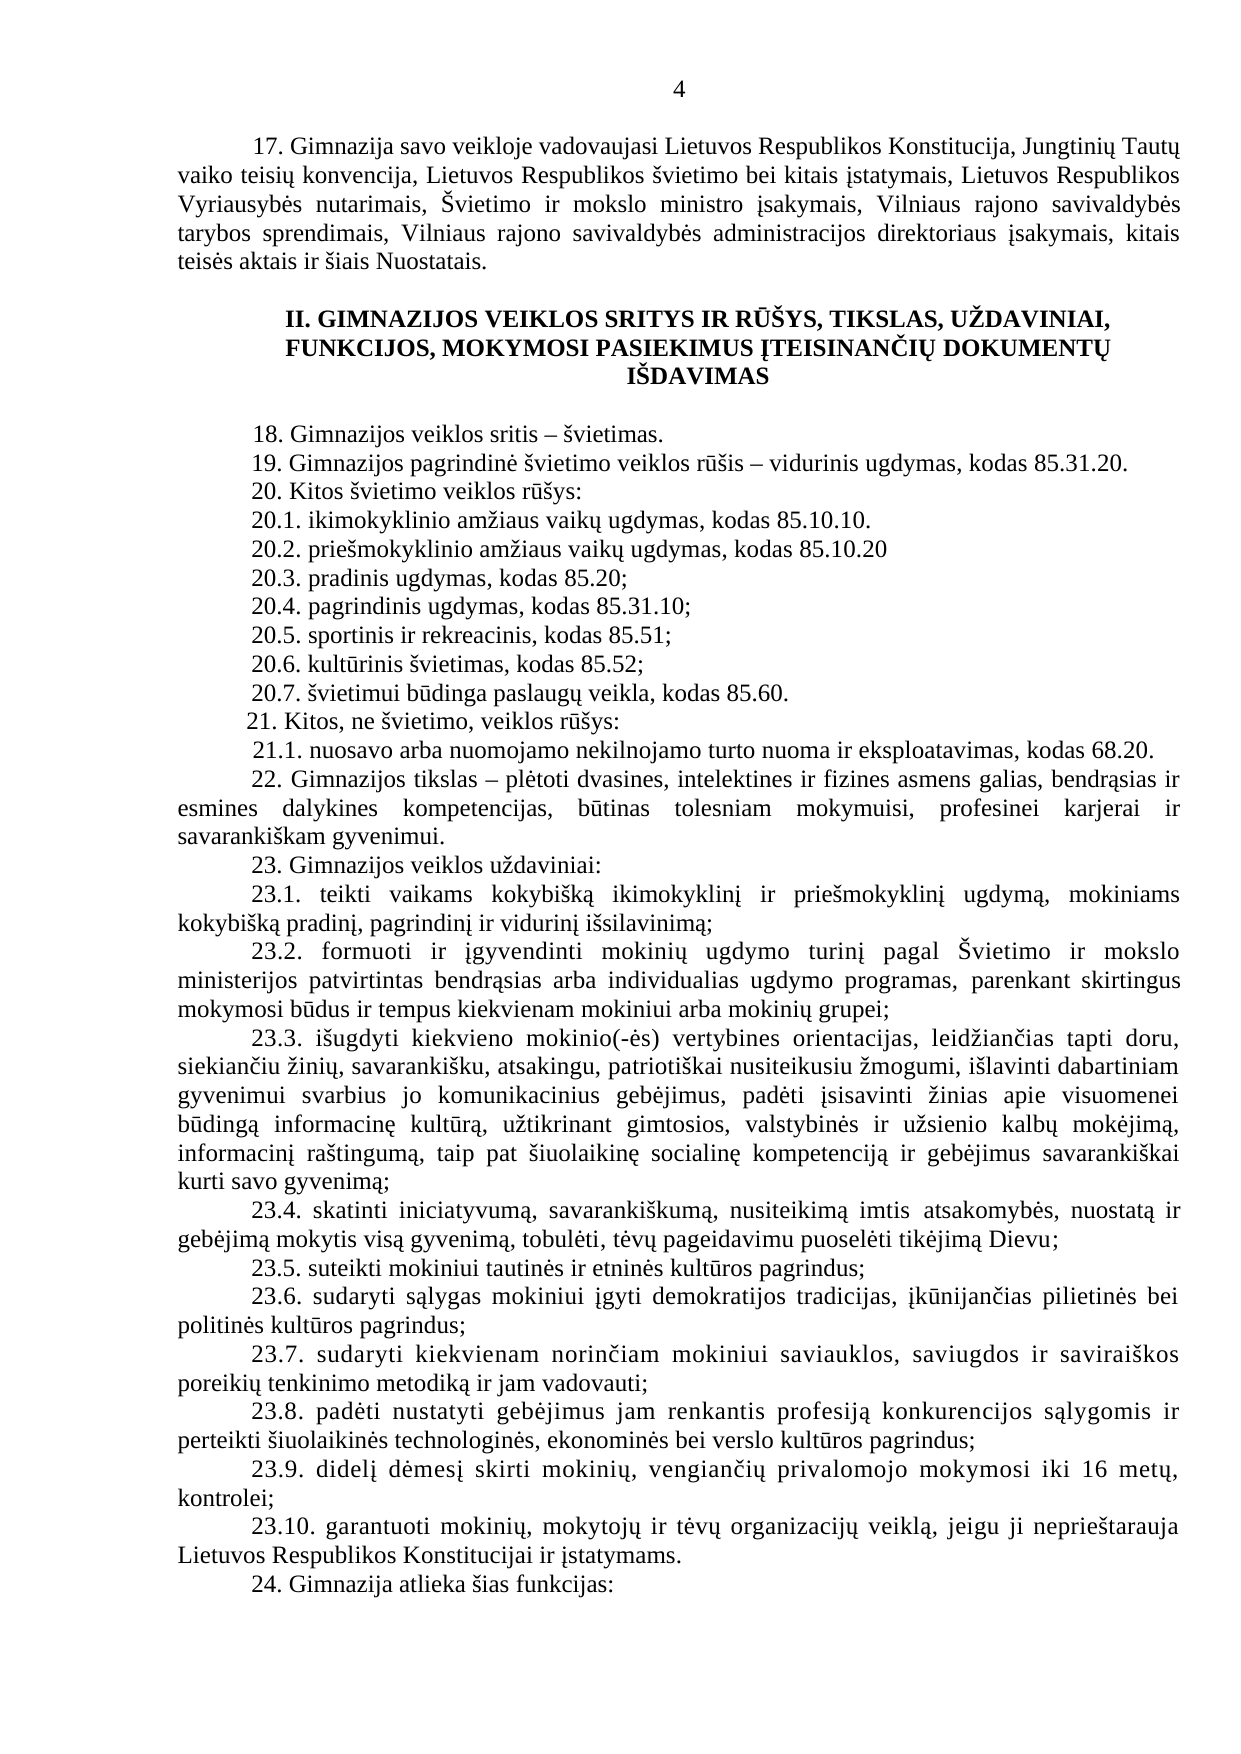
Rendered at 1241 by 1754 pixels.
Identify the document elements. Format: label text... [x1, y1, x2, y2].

text 23.2. formuoti ir įgyvendinti mokinių ugdymo turinį pagal Švietimo ir mokslo ministerijos patvirtintas bendrąsias arba individualias ugdymo programas, parenkant skirtingus mokymosi būdus ir tempus kiekvienam mokiniui arba mokinių grupei; [177, 936, 1181, 1023]
text II. GIMNAZIJOS VEIKLOS SRITYS IR RŪŠYS, TIKSLAS, UŽDAVINIAI, FUNKCIJOS, MOKYMOSI PASIEKIMUS ĮTEISINANČIŲ DOKUMENTŲ IŠDAVIMAS [215, 304, 1181, 390]
text 20. Kitos švietimo veiklos rūšys: [177, 476, 1178, 505]
text 23. Gimnazijos veiklos uždaviniai: [177, 850, 1181, 879]
text 20.5. sportinis ir rekreacinis, kodas 85.51; [177, 620, 1181, 649]
text 23.4. skatinti iniciatyvumą, savarankiškumą, nusiteikimą imtis atsakomybės, nuostatą ir gebėjimą mokytis visą gyvenimą, tobulėti, tėvų pageidavimu puoselėti tikėjimą Dievu; [177, 1195, 1181, 1253]
text 23.7. sudaryti kiekvienam norinčiam mokiniui saviauklos, saviugdos ir saviraiškos poreikių tenkinimo metodiką ir jam vadovauti; [177, 1339, 1181, 1396]
text 21. Kitos, ne švietimo, veiklos rūšys: [177, 706, 1181, 735]
text 20.6. kultūrinis švietimas, kodas 85.52; [177, 649, 1181, 678]
text 21.1. nuosavo arba nuomojamo nekilnojamo turto nuoma ir eksploatavimas, kodas 68.20. [177, 735, 1181, 764]
text 18. Gimnazijos veiklos sritis – švietimas. [177, 419, 1181, 448]
text 23.5. suteikti mokiniui tautinės ir etninės kultūros pagrindus; [177, 1253, 1181, 1281]
text 17. Gimnazija savo veikloje vadovaujasi Lietuvos Respublikos Konstitucija, Jungtinių Tautų vaiko teisių konvencija, Lietuvos Respublikos švietimo bei kitais įstatymais, Lietuvos Respublikos Vyriausybės nutarimais, Švietimo ir mokslo ministro įsakymais, Vilniaus rajono savivaldybės tarybos sprendimais, Vilniaus rajono savivaldybės administracijos direktoriaus įsakymais, kitais teisės aktais ir šiais Nuostatais. [177, 131, 1181, 275]
text 23.3. išugdyti kiekvieno mokinio(-ės) vertybines orientacijas, leidžiančias tapti doru, siekiančiu žinių, savarankišku, atsakingu, patriotiškai nusiteikusiu žmogumi, išlavinti dabartiniam gyvenimui svarbius jo komunikacinius gebėjimus, padėti įsisavinti žinias apie visuomenei būdingą informacinę kultūrą, užtikrinant gimtosios, valstybinės ir užsienio kalbų mokėjimą, informacinį raštingumą, taip pat šiuolaikinę socialinę kompetenciją ir gebėjimus savarankiškai kurti savo gyvenimą; [177, 1023, 1181, 1195]
text 23.8. padėti nustatyti gebėjimus jam renkantis profesiją konkurencijos sąlygomis ir perteikti šiuolaikinės technologinės, ekonominės bei verslo kultūros pagrindus; [177, 1396, 1181, 1454]
text 19. Gimnazijos pagrindinė švietimo veiklos rūšis – vidurinis ugdymas, kodas 85.31.20. [177, 448, 1178, 476]
text 23.9. didelį dėmesį skirti mokinių, vengiančių privalomojo mokymosi iki 16 metų, kontrolei; [177, 1454, 1181, 1511]
text 23.6. sudaryti sąlygas mokiniui įgyti demokratijos tradicijas, įkūnijančias pilietinės bei politinės kultūros pagrindus; [177, 1281, 1181, 1339]
text 20.7. švietimui būdinga paslaugų veikla, kodas 85.60. [177, 678, 1181, 706]
text 23.1. teikti vaikams kokybišką ikimokyklinį ir priešmokyklinį ugdymą, mokiniams kokybišką pradinį, pagrindinį ir vidurinį išsilavinimą; [177, 879, 1181, 936]
text 22. Gimnazijos tikslas – plėtoti dvasines, intelektines ir fizines asmens galias, bendrąsias ir esmines dalykines kompetencijas, būtinas tolesniam mokymuisi, profesinei karjerai ir savarankiškam gyvenimui. [177, 764, 1181, 850]
text 20.2. priešmokyklinio amžiaus vaikų ugdymas, kodas 85.10.20 [177, 534, 1178, 563]
text 23.10. garantuoti mokinių, mokytojų ir tėvų organizacijų veiklą, jeigu ji neprieštarauja Lietuvos Respublikos Konstitucijai ir įstatymams. [177, 1511, 1181, 1569]
text 20.4. pagrindinis ugdymas, kodas 85.31.10; [177, 591, 1178, 620]
text 20.3. pradinis ugdymas, kodas 85.20; [177, 563, 1178, 591]
text 20.1. ikimokyklinio amžiaus vaikų ugdymas, kodas 85.10.10. [177, 505, 1178, 534]
text 24. Gimnazija atlieka šias funkcijas: [177, 1569, 1181, 1598]
